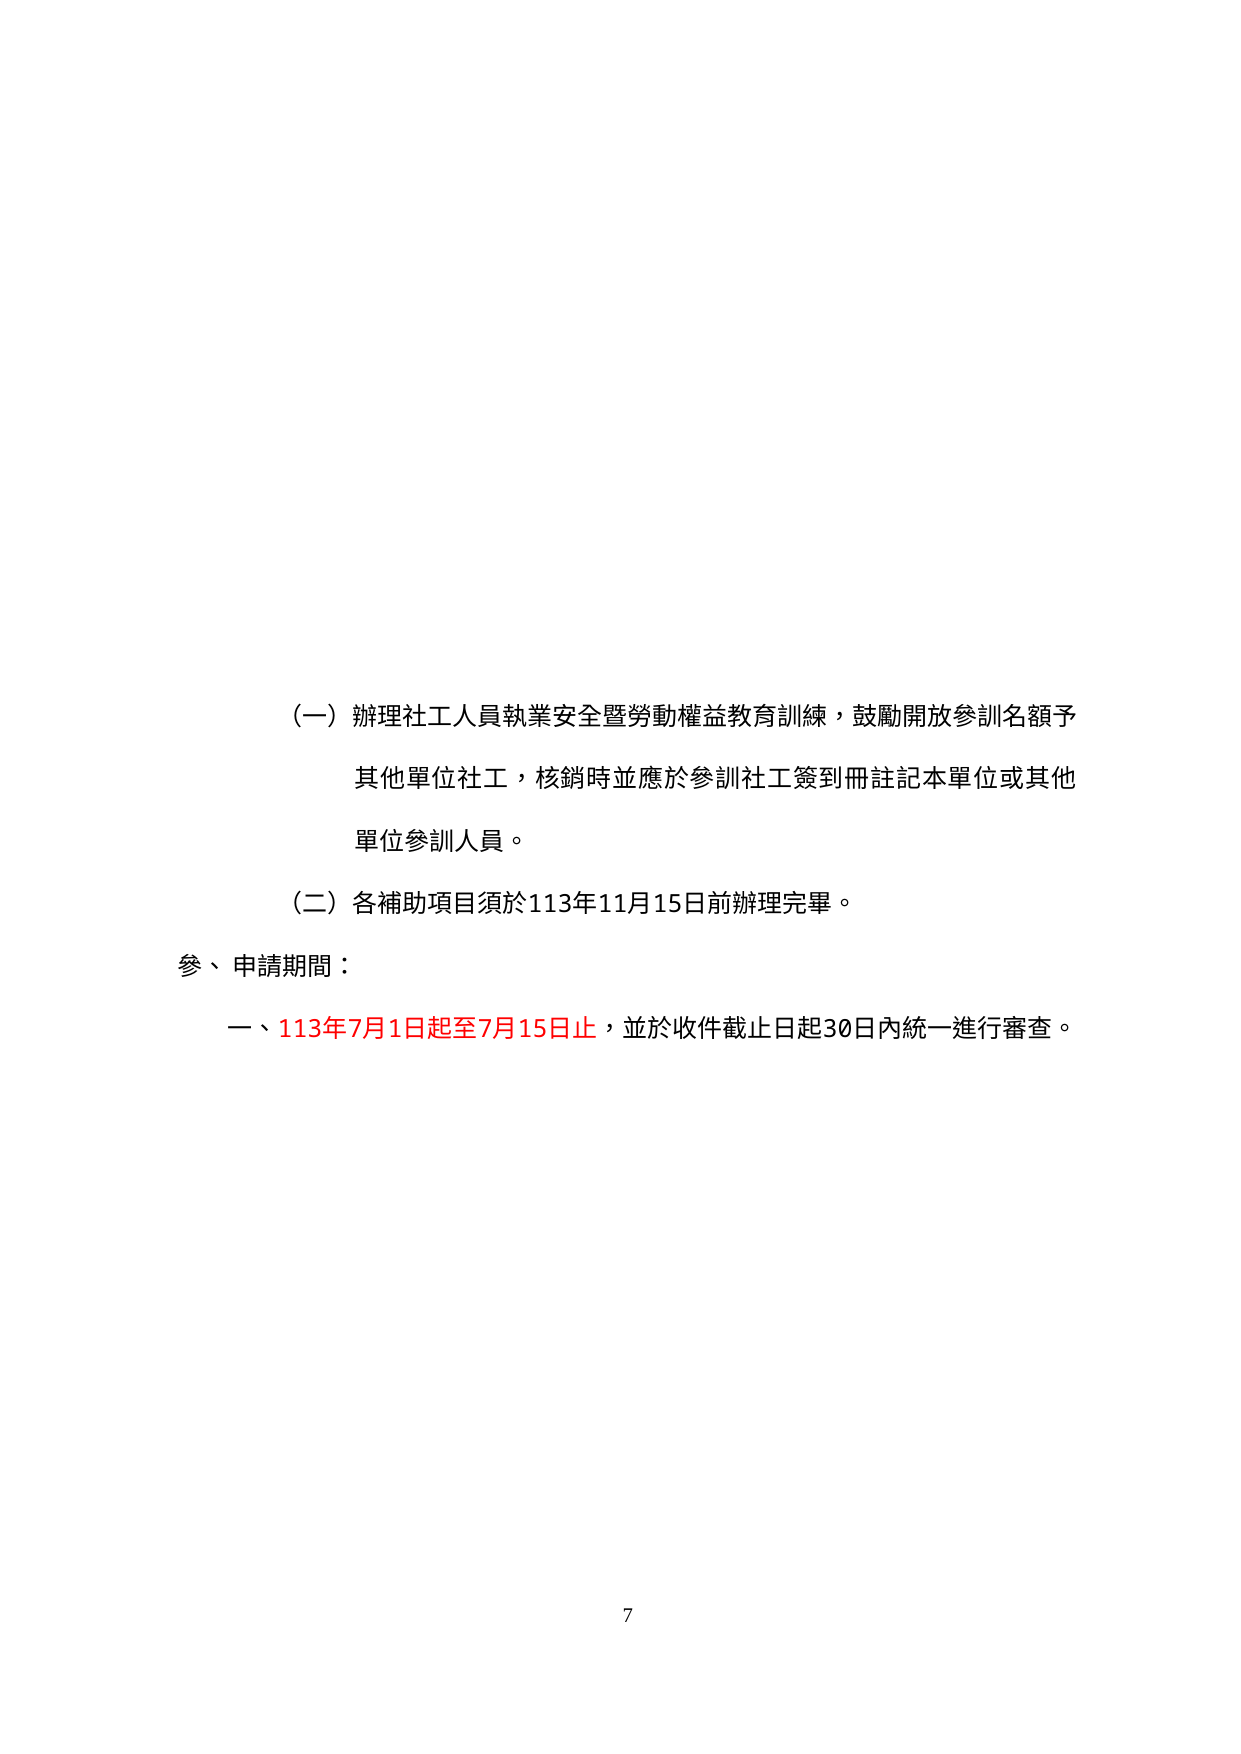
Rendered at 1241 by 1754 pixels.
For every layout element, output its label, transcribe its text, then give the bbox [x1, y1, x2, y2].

text （二）各補助項目須於113年11月15日前辦理完畢。 [177, 860, 1078, 923]
text （一）辦理社工人員執業安全暨勞動權益教育訓練，鼓勵開放參訓名額予其他單位社工，核銷時並應於參訓社工簽到冊註記本單位或其他單位參訓人員。 [177, 673, 1078, 860]
list 申請期間： [177, 923, 1078, 985]
text 一、113年7月1日起至7月15日止，並於收件截止日起30日內統一進行審查。 [177, 985, 1078, 1048]
